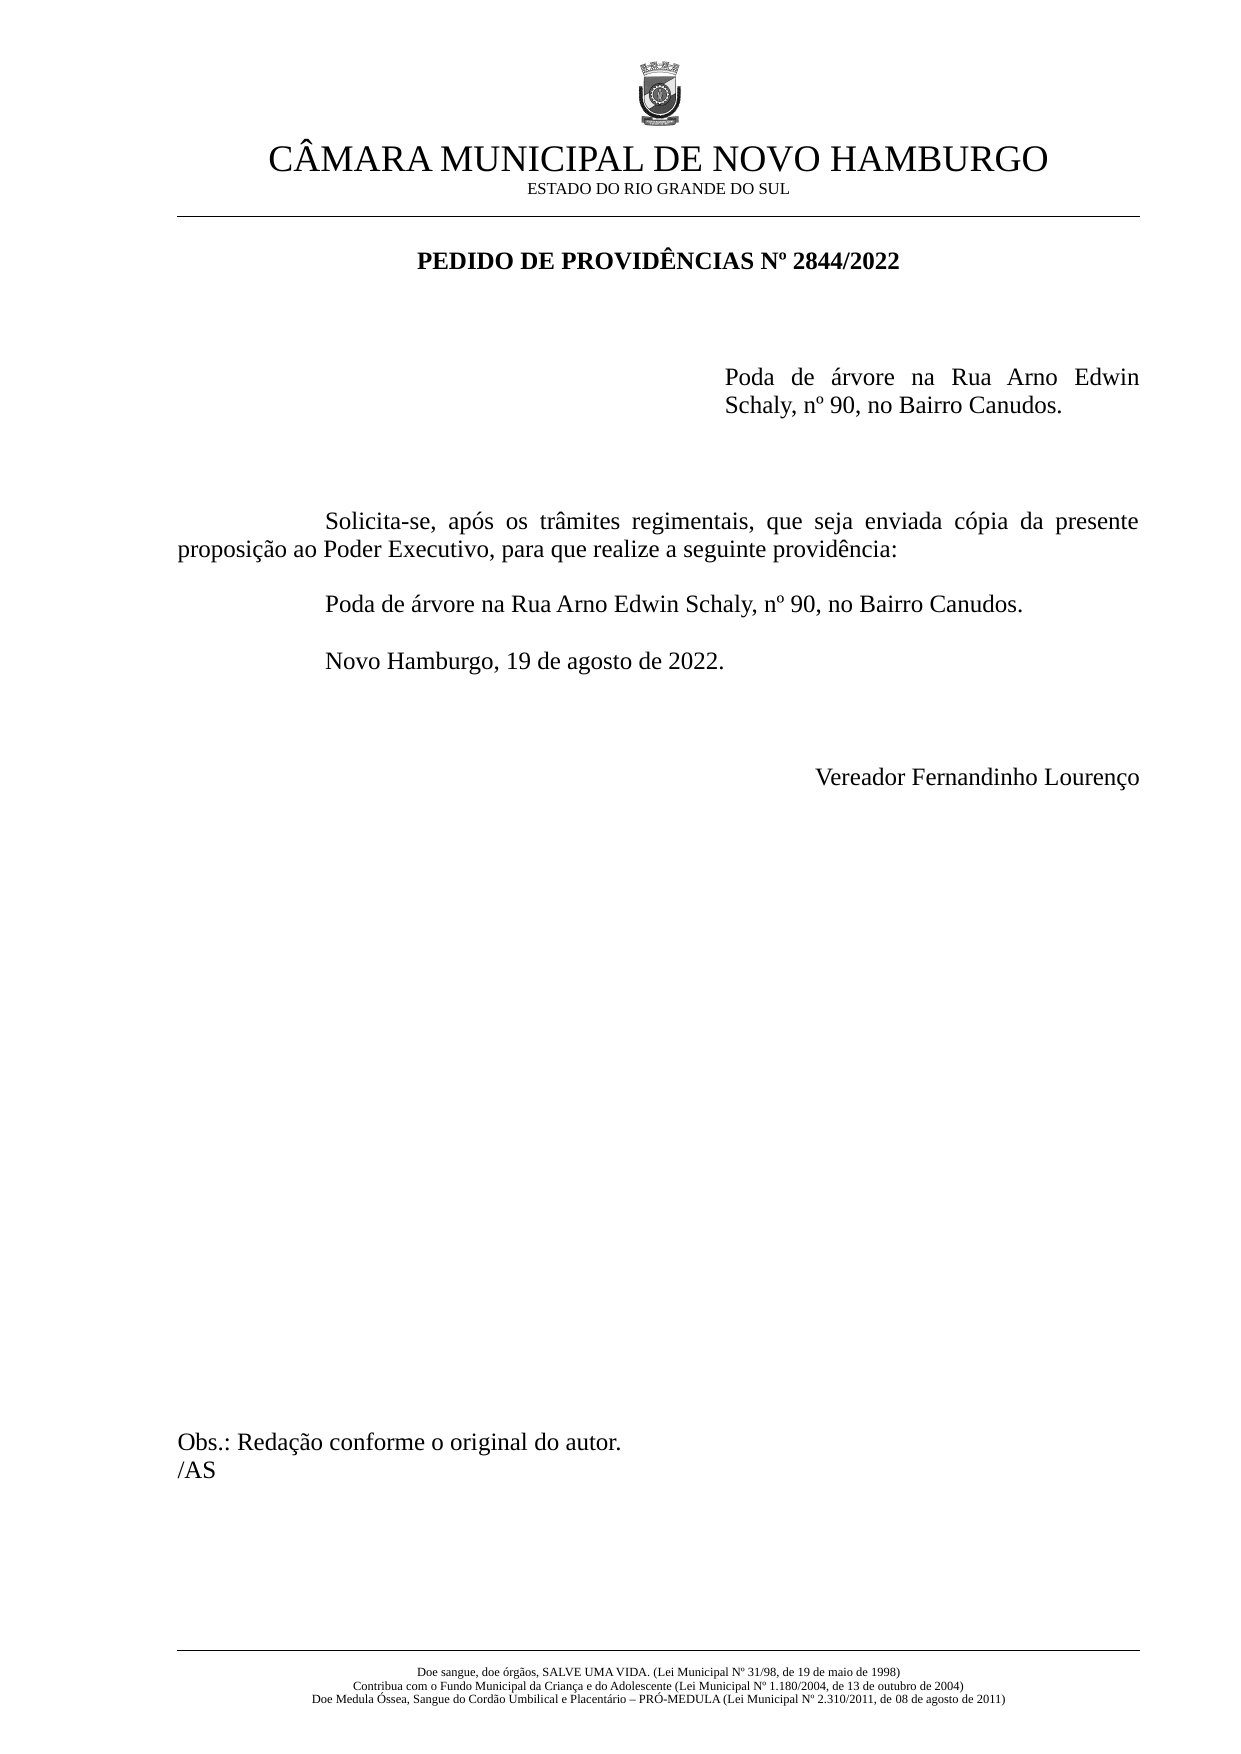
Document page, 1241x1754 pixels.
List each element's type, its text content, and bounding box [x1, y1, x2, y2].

text /AS [177, 1456, 1140, 1484]
text Obs.: Redação conforme o original do autor. [177, 1428, 1140, 1456]
list Poda de árvore na Rua Arno Edwin Schaly, nº 90, no Bairro Canudos. [687, 363, 1140, 418]
text Vereador Fernandinho Lourenço [649, 763, 1140, 791]
text Solicita-se, após os trâmites regimentais, que seja enviada cópia da presente proposição ao Poder Executivo, para que realize a seguinte providência: [177, 507, 1140, 562]
list Poda de árvore na Rua Arno Edwin Schaly, nº 90, no Bairro Canudos. [177, 590, 1140, 618]
text Novo Hamburgo, 19 de agosto de 2022. [177, 647, 1140, 675]
text PEDIDO DE PROVIDÊNCIAS Nº 2844/2022 [177, 247, 1140, 274]
